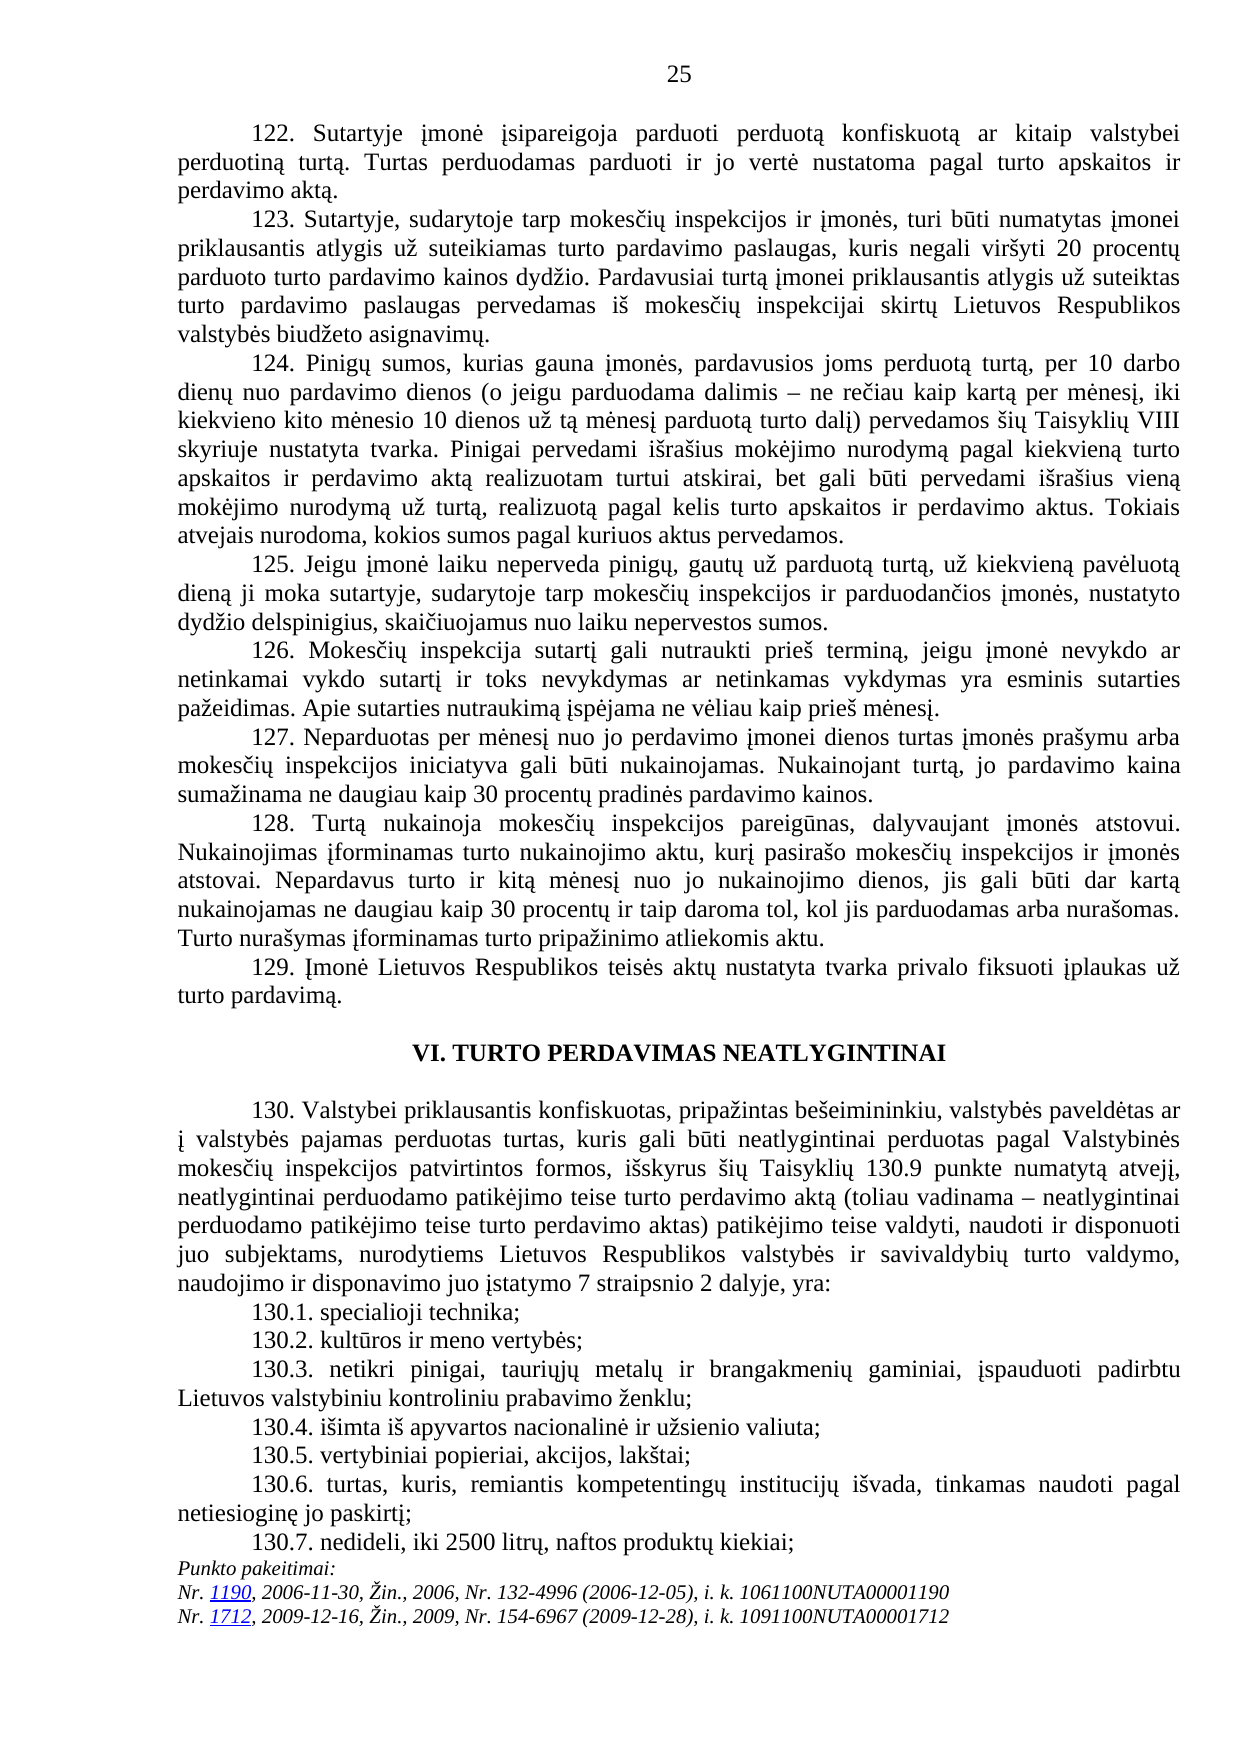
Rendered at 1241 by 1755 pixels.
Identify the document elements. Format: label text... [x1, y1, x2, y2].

text 122. Sutartyje įmonė įsipareigoja parduoti perduotą konfiskuotą ar kitaip valstybei perduotiną turtą. Turtas perduodamas parduoti ir jo vertė nustatoma pagal turto apskaitos ir perdavimo aktą. [177, 118, 1181, 204]
text 130. Valstybei priklausantis konfiskuotas, pripažintas bešeimininkiu, valstybės paveldėtas ar į valstybės pajamas perduotas turtas, kuris gali būti neatlygintinai perduotas pagal Valstybinės mokesčių inspekcijos patvirtintos formos, išskyrus šių Taisyklių 130.9 punkte numatytą atvejį, neatlygintinai perduodamo patikėjimo teise turto perdavimo aktą (toliau vadinama – neatlygintinai perduodamo patikėjimo teise turto perdavimo aktas) patikėjimo teise valdyti, naudoti ir disponuoti juo subjektams, nurodytiems Lietuvos Respublikos valstybės ir savivaldybių turto valdymo, naudojimo ir disponavimo juo įstatymo 7 straipsnio 2 dalyje, yra: [177, 1096, 1181, 1297]
text 130.5. vertybiniai popieriai, akcijos, lakštai; [177, 1441, 1181, 1469]
text 123. Sutartyje, sudarytoje tarp mokesčių inspekcijos ir įmonės, turi būti numatytas įmonei priklausantis atlygis už suteikiamas turto pardavimo paslaugas, kuris negali viršyti 20 procentų parduoto turto pardavimo kainos dydžio. Pardavusiai turtą įmonei priklausantis atlygis už suteiktas turto pardavimo paslaugas pervedamas iš mokesčių inspekcijai skirtų Lietuvos Respublikos valstybės biudžeto asignavimų. [177, 204, 1181, 348]
text Nr. 1712, 2009-12-16, Žin., 2009, Nr. 154-6967 (2009-12-28), i. k. 1091100NUTA00001712 [177, 1604, 1181, 1628]
text 127. Neparduotas per mėnesį nuo jo perdavimo įmonei dienos turtas įmonės prašymu arba mokesčių inspekcijos iniciatyva gali būti nukainojamas. Nukainojant turtą, jo pardavimo kaina sumažinama ne daugiau kaip 30 procentų pradinės pardavimo kainos. [177, 722, 1181, 808]
text 130.1. specialioji technika; [177, 1297, 1181, 1326]
text Nr. 1190, 2006-11-30, Žin., 2006, Nr. 132-4996 (2006-12-05), i. k. 1061100NUTA00001190 [177, 1580, 1181, 1604]
text 130.3. netikri pinigai, tauriųjų metalų ir brangakmenių gaminiai, įspauduoti padirbtu Lietuvos valstybiniu kontroliniu prabavimo ženklu; [177, 1354, 1181, 1412]
text 130.4. išimta iš apyvartos nacionalinė ir užsienio valiuta; [177, 1412, 1181, 1441]
text 125. Jeigu įmonė laiku neperveda pinigų, gautų už parduotą turtą, už kiekvieną pavėluotą dieną ji moka sutartyje, sudarytoje tarp mokesčių inspekcijos ir parduodančios įmonės, nustatyto dydžio delspinigius, skaičiuojamus nuo laiku nepervestos sumos. [177, 549, 1181, 636]
text 126. Mokesčių inspekcija sutartį gali nutraukti prieš terminą, jeigu įmonė nevykdo ar netinkamai vykdo sutartį ir toks nevykdymas ar netinkamas vykdymas yra esminis sutarties pažeidimas. Apie sutarties nutraukimą įspėjama ne vėliau kaip prieš mėnesį. [177, 636, 1181, 722]
text 128. Turtą nukainoja mokesčių inspekcijos pareigūnas, dalyvaujant įmonės atstovui. Nukainojimas įforminamas turto nukainojimo aktu, kurį pasirašo mokesčių inspekcijos ir įmonės atstovai. Nepardavus turto ir kitą mėnesį nuo jo nukainojimo dienos, jis gali būti dar kartą nukainojamas ne daugiau kaip 30 procentų ir taip daroma tol, kol jis parduodamas arba nurašomas. Turto nurašymas įforminamas turto pripažinimo atliekomis aktu. [177, 808, 1181, 952]
text 129. Įmonė Lietuvos Respublikos teisės aktų nustatyta tvarka privalo fiksuoti įplaukas už turto pardavimą. [177, 952, 1181, 1009]
text Punkto pakeitimai: [177, 1556, 1181, 1580]
text 130.7. nedideli, iki 2500 litrų, naftos produktų kiekiai; [177, 1527, 1181, 1556]
text 130.6. turtas, kuris, remiantis kompetentingų institucijų išvada, tinkamas naudoti pagal netiesioginę jo paskirtį; [177, 1469, 1181, 1527]
text 124. Pinigų sumos, kurias gauna įmonės, pardavusios joms perduotą turtą, per 10 darbo dienų nuo pardavimo dienos (o jeigu parduodama dalimis – ne rečiau kaip kartą per mėnesį, iki kiekvieno kito mėnesio 10 dienos už tą mėnesį parduotą turto dalį) pervedamos šių Taisyklių VIII skyriuje nustatyta tvarka. Pinigai pervedami išrašius mokėjimo nurodymą pagal kiekvieną turto apskaitos ir perdavimo aktą realizuotam turtui atskirai, bet gali būti pervedami išrašius vieną mokėjimo nurodymą už turtą, realizuotą pagal kelis turto apskaitos ir perdavimo aktus. Tokiais atvejais nurodoma, kokios sumos pagal kuriuos aktus pervedamos. [177, 348, 1181, 549]
text VI. TURTO PERDAVIMAS NEATLYGINTINAI [177, 1038, 1181, 1067]
text 130.2. kultūros ir meno vertybės; [177, 1326, 1181, 1354]
